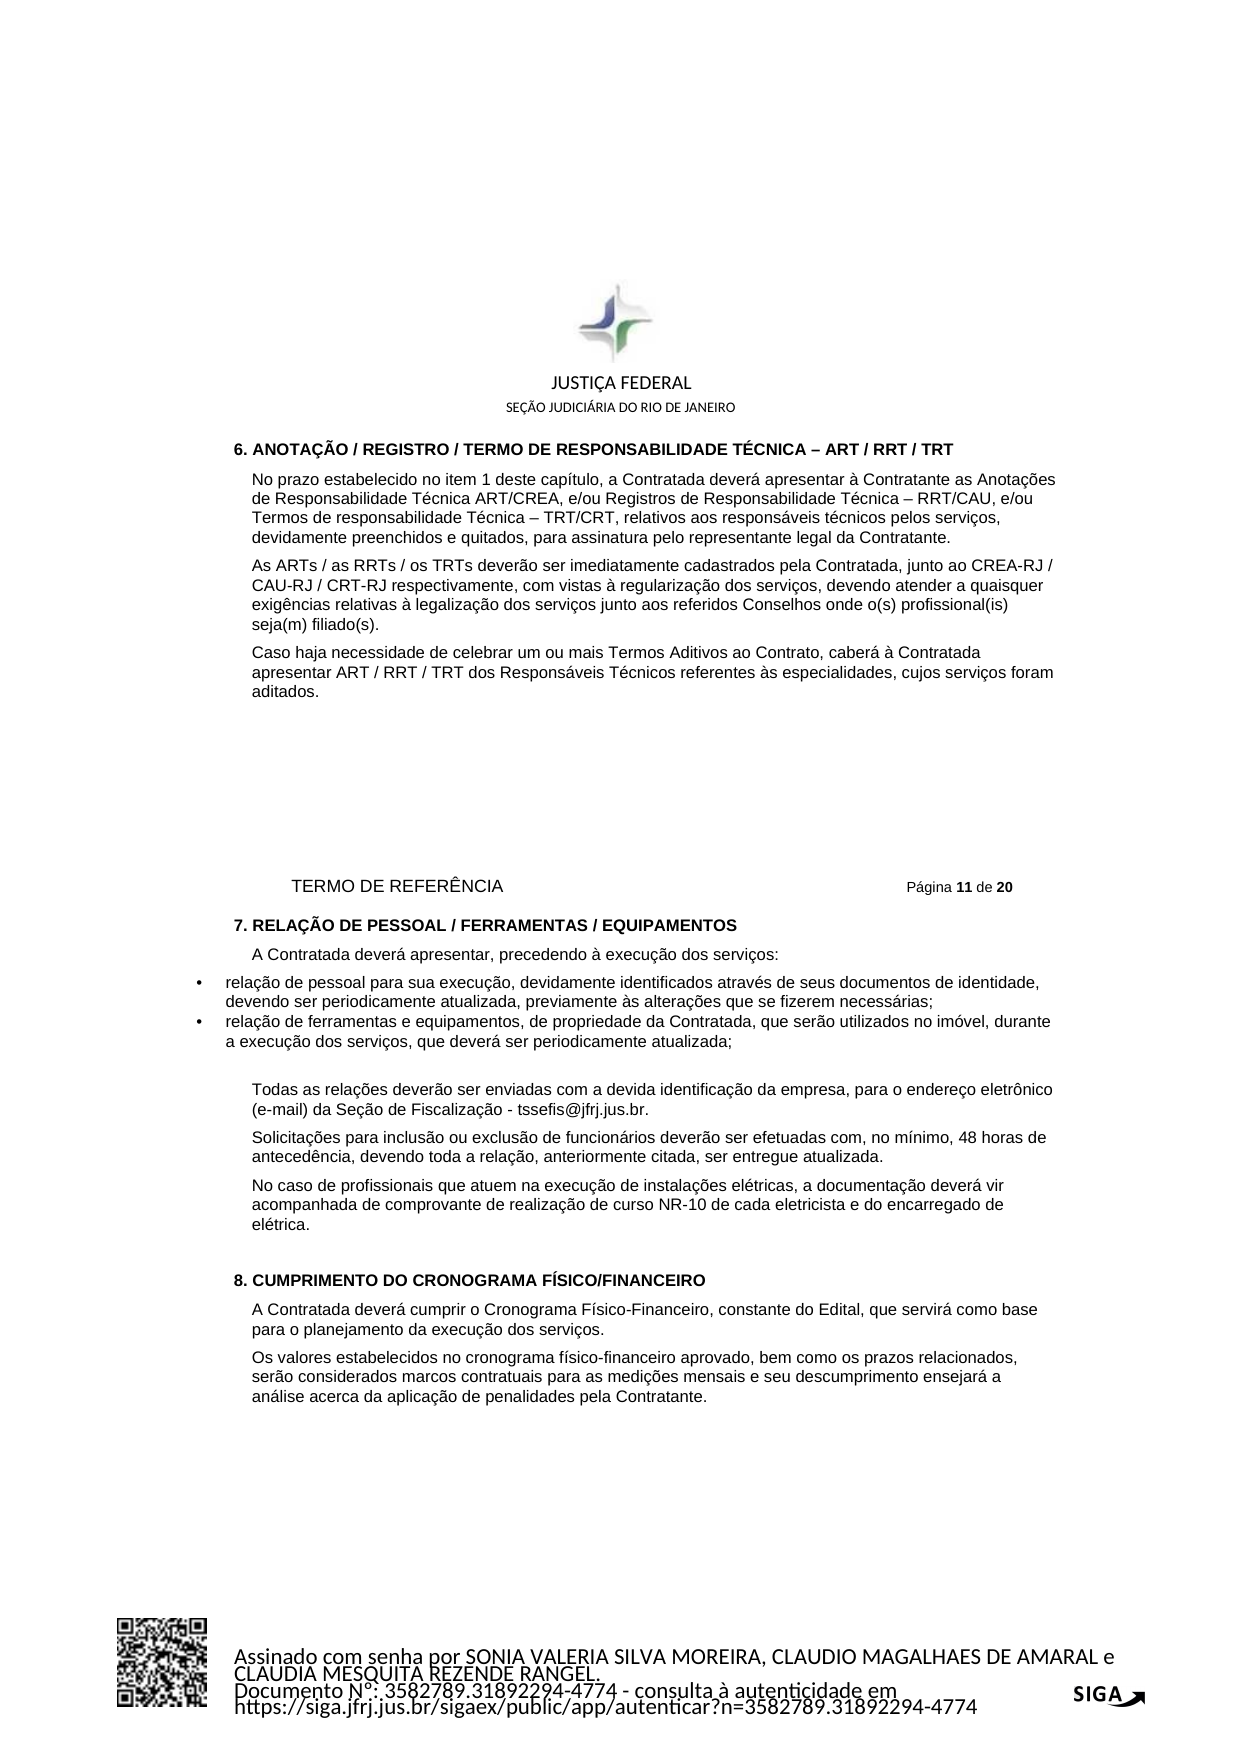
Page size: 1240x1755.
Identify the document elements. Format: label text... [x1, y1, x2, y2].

text No prazo estabelecido no item 1 deste capítulo, a Contratada deverá apresentar à Contratante as Anotações de Responsabilidade Técnica ART/CREA, e/ou Registros de Responsabilidade Técnica – RRT/CAU, e/ou Termos de responsabilidade Técnica – TRT/CRT, relativos aos responsáveis técnicos pelos serviços, devidamente preenchidos e quitados, para assinatura pelo representante legal da Contratante. [252, 469, 1057, 547]
text As ARTs / as RRTs / os TRTs deverão ser imediatamente cadastrados pela Contratada, junto ao CREA-RJ / CAU-RJ / CRT-RJ respectivamente, com vistas à regularização dos serviços, devendo atender a quaisquer exigências relativas à legalização dos serviços junto aos referidos Conselhos onde o(s) profissional(is) seja(m) filiado(s). [252, 556, 1057, 634]
text Todas as relações deverão ser enviadas com a devida identificação da empresa, para o endereço eletrônico (e-mail) da Seção de Fiscalização - tssefis@jfrj.jus.br. [252, 1080, 1057, 1118]
list relação de ferramentas e equipamentos, de propriedade da Contratada, que serão utilizados no imóvel, durante a execução dos serviços, que deverá ser periodicamente atualizada; [196, 1012, 1058, 1051]
text Os valores estabelecidos no cronograma físico-financeiro aprovado, bem como os prazos relacionados, serão considerados marcos contratuais para as medições mensais e seu descumprimento ensejará a análise acerca da aplicação de penalidades pela Contratante. [252, 1348, 1057, 1406]
subtitle 6. ANOTAÇÃO / REGISTRO / TERMO DE RESPONSABILIDADE TÉCNICA – ART / RRT / TRT [234, 440, 1062, 459]
text TERMO DE REFERÊNCIA Página 11 de 20 [225, 869, 1062, 899]
subtitle 8. CUMPRIMENTO DO CRONOGRAMA FÍSICO/FINANCEIRO [234, 1271, 1062, 1290]
list relação de pessoal para sua execução, devidamente identificados através de seus documentos de identidade, devendo ser periodicamente atualizada, previamente às alterações que se fizerem necessárias; [196, 973, 1058, 1011]
text A Contratada deverá apresentar, precedendo à execução dos serviços: [252, 944, 1057, 964]
text Solicitações para inclusão ou exclusão de funcionários deverão ser efetuadas com, no mínimo, 48 horas de antecedência, devendo toda a relação, anteriormente citada, ser entregue atualizada. [252, 1128, 1057, 1166]
text No caso de profissionais que atuem na execução de instalações elétricas, a documentação deverá vir acompanhada de comprovante de realização de curso NR-10 de cada eletricista e do encarregado de elétrica. [252, 1176, 1057, 1234]
subtitle 7. RELAÇÃO DE PESSOAL / FERRAMENTAS / EQUIPAMENTOS [234, 915, 1062, 934]
text A Contratada deverá cumprir o Cronograma Físico-Financeiro, constante do Edital, que servirá como base para o planejamento da execução dos serviços. [252, 1300, 1057, 1339]
text Caso haja necessidade de celebrar um ou mais Termos Aditivos ao Contrato, caberá à Contratada apresentar ART / RRT / TRT dos Responsáveis Técnicos referentes às especialidades, cujos serviços foram aditados. [252, 643, 1057, 701]
